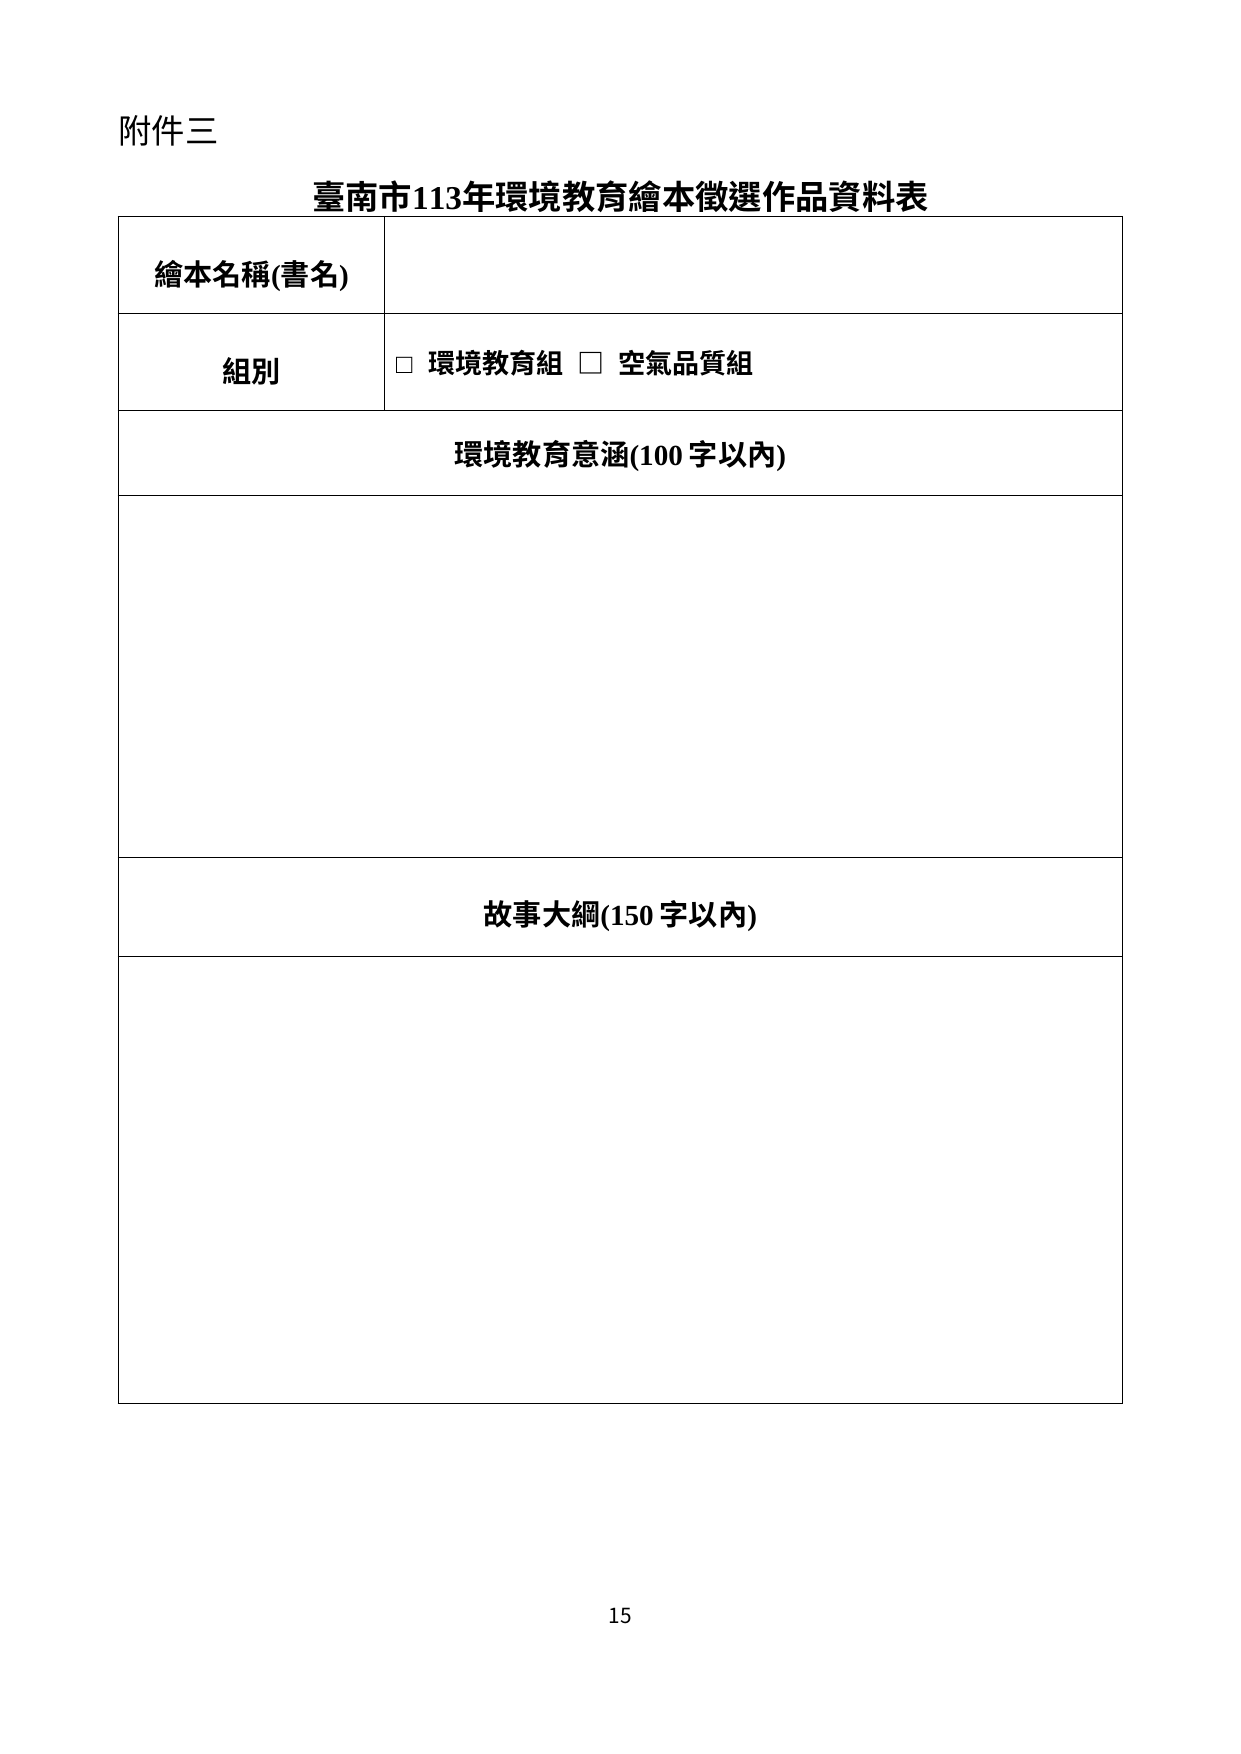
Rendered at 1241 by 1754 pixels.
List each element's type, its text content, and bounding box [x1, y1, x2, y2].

table_cell 環境教育意涵(100字以內) [119, 411, 1122, 495]
table_cell [119, 496, 1122, 857]
table_header 繪本名稱(書名) [119, 217, 384, 313]
text 附件三 [118, 87, 1122, 149]
text 臺南市113年環境教育繪本徵選作品資料表 [118, 153, 1122, 216]
table_cell 組別 [119, 314, 384, 409]
table_header [385, 217, 1122, 313]
table_cell [119, 957, 1122, 1403]
table_cell 故事大綱(150字以內) [119, 858, 1122, 956]
table_cell □ 環境教育組 □ 空氣品質組 [385, 314, 1122, 409]
